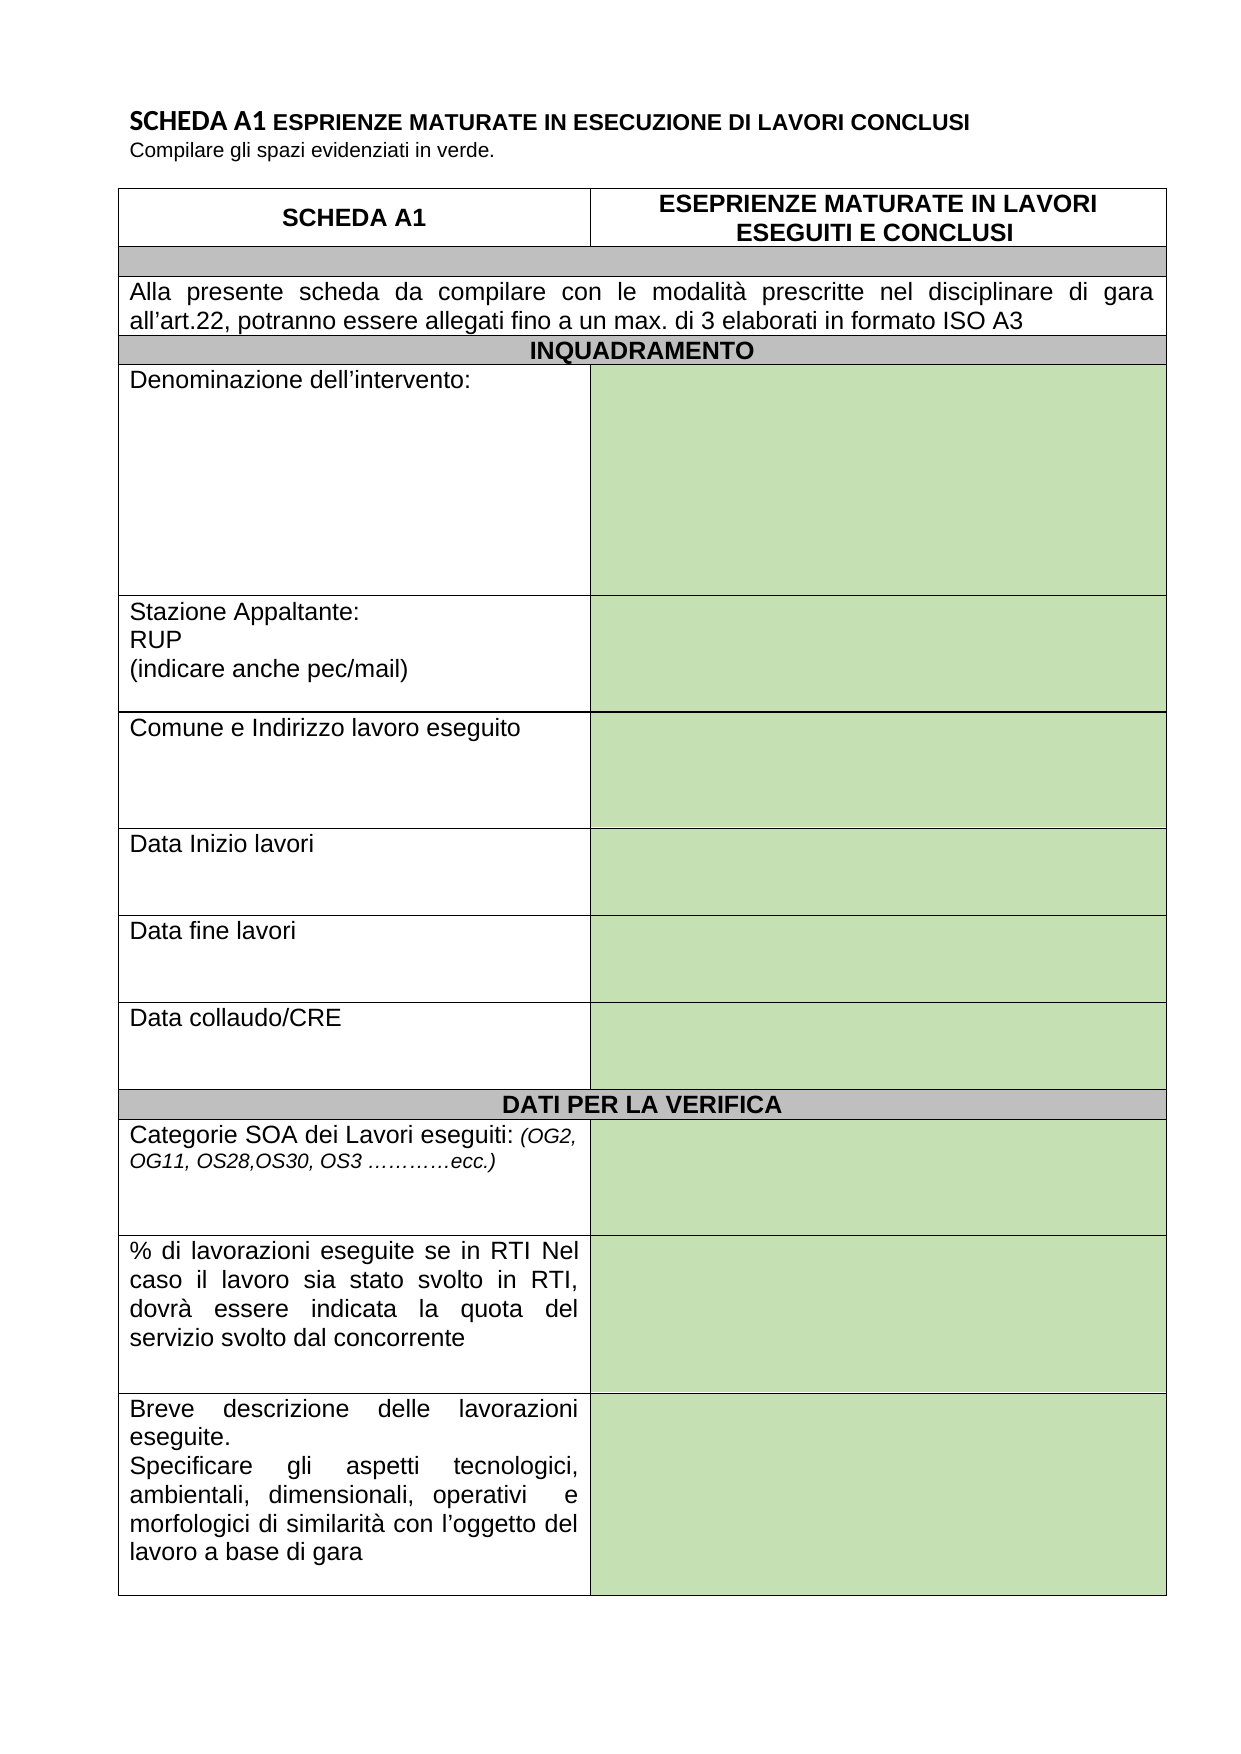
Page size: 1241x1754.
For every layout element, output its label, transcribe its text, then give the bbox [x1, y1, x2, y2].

table_cell % di lavorazioni eseguite se in RTI Nel caso il lavoro sia stato svolto in RTI, dovrà essere indicata la quota del servizio svolto dal concorrente [119, 1236, 590, 1392]
table_cell Denominazione dell’intervento: [119, 365, 590, 595]
table_cell [591, 829, 1166, 915]
table_header ESEPRIENZE MATURATE IN LAVORI ESEGUITI E CONCLUSI [591, 189, 1166, 246]
table_cell DATI PER LA VERIFICA [119, 1090, 1166, 1119]
table_cell [591, 713, 1166, 827]
table_cell Stazione Appaltante: RUP (indicare anche pec/mail) [119, 596, 590, 711]
table_cell Categorie SOA dei Lavori eseguiti: (OG2, OG11, OS28,OS30, OS3 …………ecc.) [119, 1120, 590, 1235]
table_cell Data fine lavori [119, 916, 590, 1002]
table_cell INQUADRAMENTO [119, 336, 1166, 364]
table_cell Data collaudo/CRE [119, 1003, 590, 1089]
table_cell [119, 247, 1166, 276]
table_cell [591, 596, 1166, 711]
table_cell [591, 365, 1166, 595]
table_cell Alla presente scheda da compilare con le modalità prescritte nel disciplinare di gara all’art.22, potranno essere allegati fino a un max. di 3 elaborati in formato ISO A3 [119, 277, 1166, 334]
table_cell Breve descrizione delle lavorazioni eseguite. Specificare gli aspetti tecnologici, ambientali, dimensionali, operativi e morfologici di similarità con l’oggetto del lavoro a base di gara [119, 1394, 590, 1595]
table_cell [591, 916, 1166, 1002]
table_header SCHEDA A1 [119, 189, 590, 246]
table_cell [591, 1394, 1166, 1595]
table_cell [591, 1003, 1166, 1089]
table_cell Comune e Indirizzo lavoro eseguito [119, 713, 590, 827]
table_cell Data Inizio lavori [119, 829, 590, 915]
table_cell [591, 1236, 1166, 1392]
table_cell [591, 1120, 1166, 1235]
